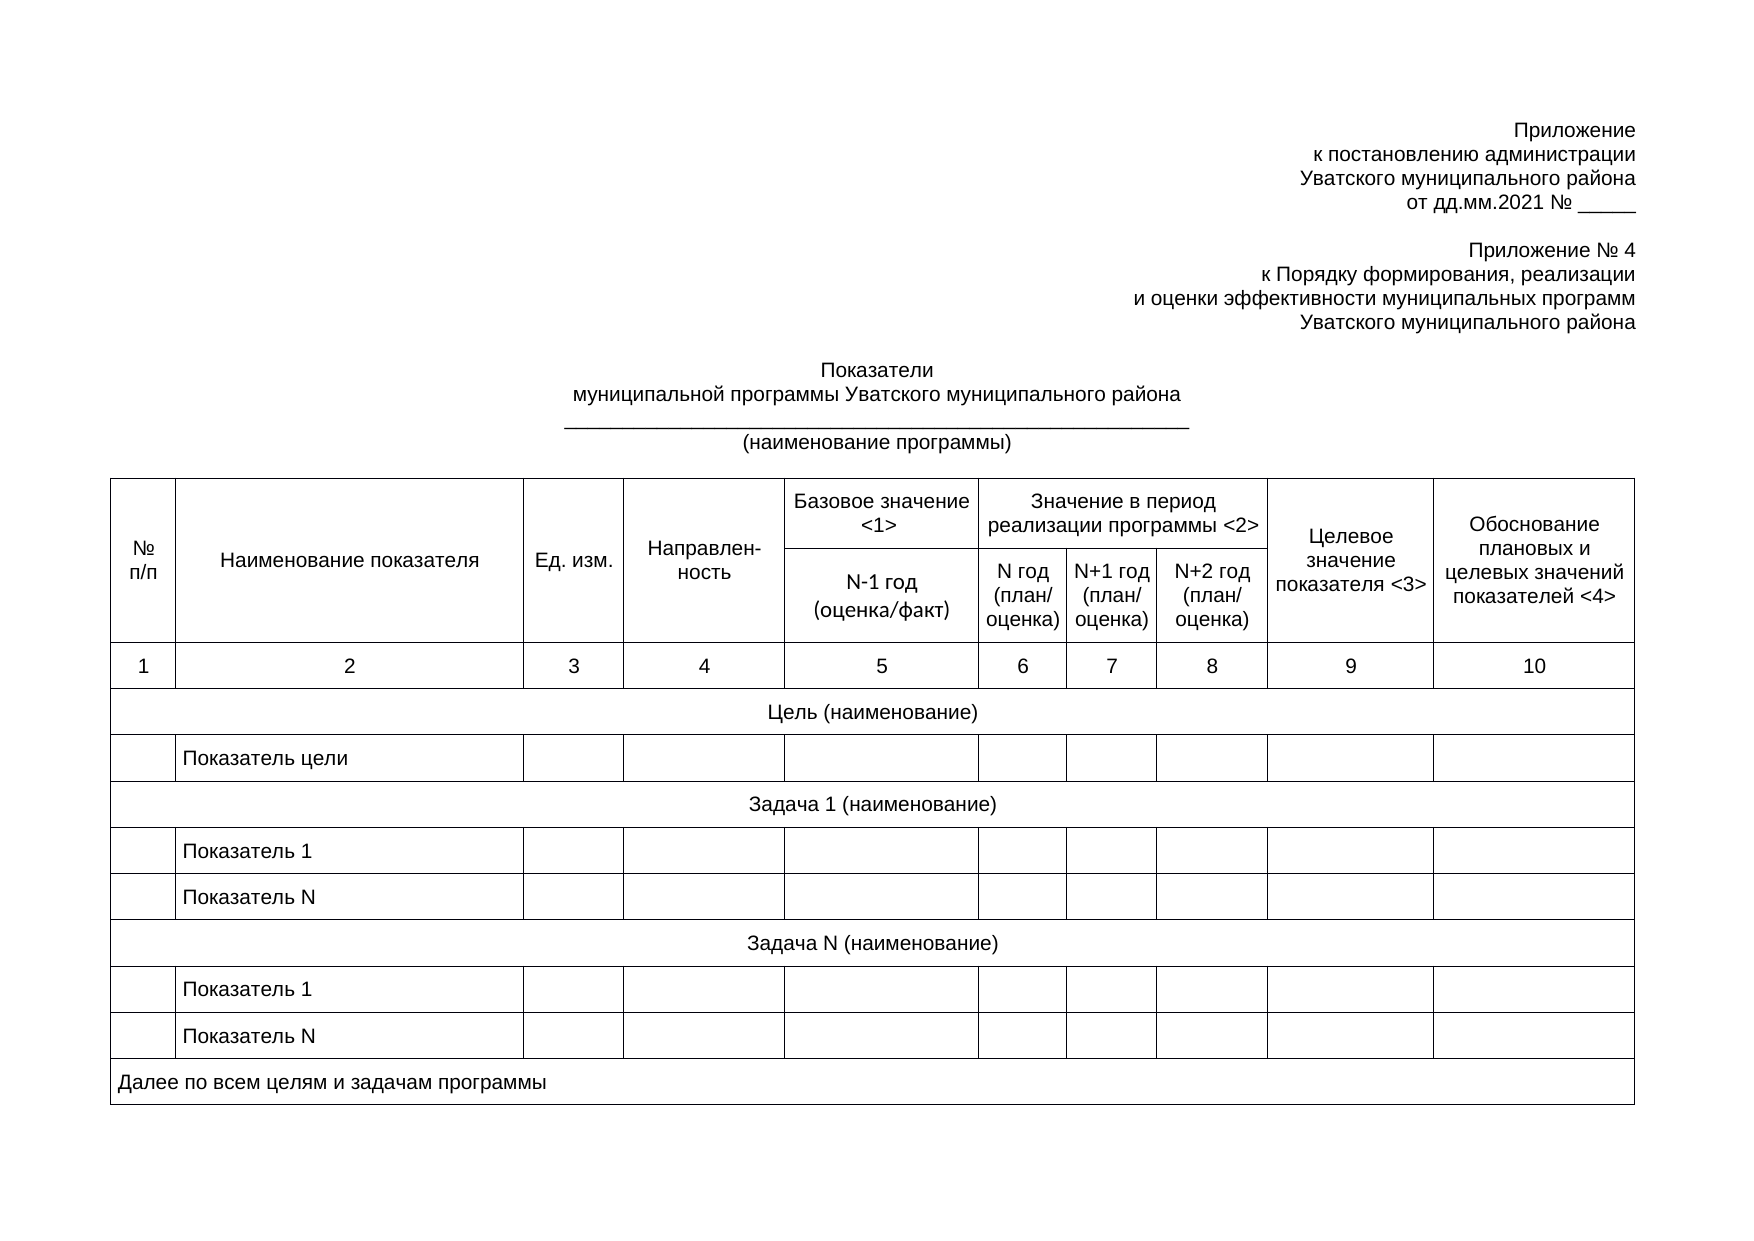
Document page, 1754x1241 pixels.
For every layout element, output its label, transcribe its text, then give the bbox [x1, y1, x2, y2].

table_cell [979, 874, 1066, 919]
table_cell [979, 967, 1066, 1012]
table_cell [1434, 874, 1634, 919]
table_cell [785, 967, 978, 1012]
text Уватского муниципального района [118, 310, 1636, 334]
subtitle Уватского муниципального района [118, 166, 1636, 190]
table_cell [1268, 1013, 1433, 1058]
table_cell [1157, 967, 1267, 1012]
table_cell [111, 828, 175, 873]
table_cell [979, 1013, 1066, 1058]
table_cell [785, 828, 978, 873]
table_cell [524, 828, 623, 873]
table_cell 6 [979, 643, 1066, 688]
text (наименование программы) [118, 429, 1636, 453]
text ______________________________________________________ [118, 406, 1636, 429]
table_cell [111, 967, 175, 1012]
table_cell [1157, 828, 1267, 873]
subtitle Приложение № 4 [118, 238, 1636, 262]
table_cell N+1 год (план/оценка) [1067, 549, 1156, 642]
table_cell [785, 1013, 978, 1058]
subtitle от дд.мм.2021 № _____ [118, 190, 1636, 214]
table_cell [524, 1013, 623, 1058]
table_cell [524, 874, 623, 919]
table_cell N год (план/оценка) [979, 549, 1066, 642]
table_cell Задача 1 (наименование) [111, 782, 1634, 827]
table_cell [524, 967, 623, 1012]
text Показатели [118, 358, 1636, 382]
table_header Значение в период реализации программы <2> [979, 479, 1267, 548]
table_cell [624, 828, 784, 873]
table_header № п/п [111, 479, 175, 642]
table_cell [111, 1013, 175, 1058]
table_cell [111, 735, 175, 781]
table_cell N-1 год (оценка/факт) [785, 549, 978, 642]
table_cell [1268, 828, 1433, 873]
table_cell [785, 874, 978, 919]
table_cell N+2 год (план/оценка) [1157, 549, 1267, 642]
table_cell 10 [1434, 643, 1634, 688]
table_cell 1 [111, 643, 175, 688]
table_cell [624, 874, 784, 919]
table_cell [1268, 735, 1433, 781]
table_cell 8 [1157, 643, 1267, 688]
table_cell [1067, 874, 1156, 919]
table_cell [1067, 735, 1156, 781]
table_cell 3 [524, 643, 623, 688]
table_cell 2 [176, 643, 523, 688]
table_cell Показатель цели [176, 735, 523, 781]
table_cell [524, 735, 623, 781]
table_cell Далее по всем целям и задачам программы [111, 1059, 1634, 1104]
table_cell [979, 828, 1066, 873]
subtitle к постановлению администрации [118, 142, 1636, 166]
table_cell Показатель N [176, 1013, 523, 1058]
table_cell [1434, 828, 1634, 873]
table_cell [979, 735, 1066, 781]
table_cell [624, 735, 784, 781]
table_cell Показатель N [176, 874, 523, 919]
table_header Наименование показателя [176, 479, 523, 642]
subtitle Приложение [118, 118, 1636, 142]
text и оценки эффективности муниципальных программ [118, 286, 1636, 310]
table_cell Показатель 1 [176, 828, 523, 873]
table_cell [1434, 1013, 1634, 1058]
table_header Целевое значение показателя <3> [1268, 479, 1433, 642]
text муниципальной программы Уватского муниципального района [118, 382, 1636, 406]
table_cell [785, 735, 978, 781]
table_cell [1157, 735, 1267, 781]
table_cell 5 [785, 643, 978, 688]
table_cell [1067, 828, 1156, 873]
table_cell Цель (наименование) [111, 689, 1634, 734]
table_cell 9 [1268, 643, 1433, 688]
table_cell Задача N (наименование) [111, 920, 1634, 966]
table_cell Показатель 1 [176, 967, 523, 1012]
table_cell [1268, 967, 1433, 1012]
table_cell [1434, 735, 1634, 781]
text к Порядку формирования, реализации [118, 262, 1636, 286]
table_cell [1434, 967, 1634, 1012]
table_cell [624, 967, 784, 1012]
table_cell [624, 1013, 784, 1058]
table_cell [1157, 874, 1267, 919]
table_cell [1268, 874, 1433, 919]
table_header Ед. изм. [524, 479, 623, 642]
table_cell [1157, 1013, 1267, 1058]
table_cell [111, 874, 175, 919]
table_cell 4 [624, 643, 784, 688]
table_header Базовое значение <1> [785, 479, 978, 548]
table_header Обоснование плановых и целевых значений показателей <4> [1434, 479, 1634, 642]
table_cell [1067, 1013, 1156, 1058]
table_cell [1067, 967, 1156, 1012]
table_cell 7 [1067, 643, 1156, 688]
table_header Направлен-ность [624, 479, 784, 642]
